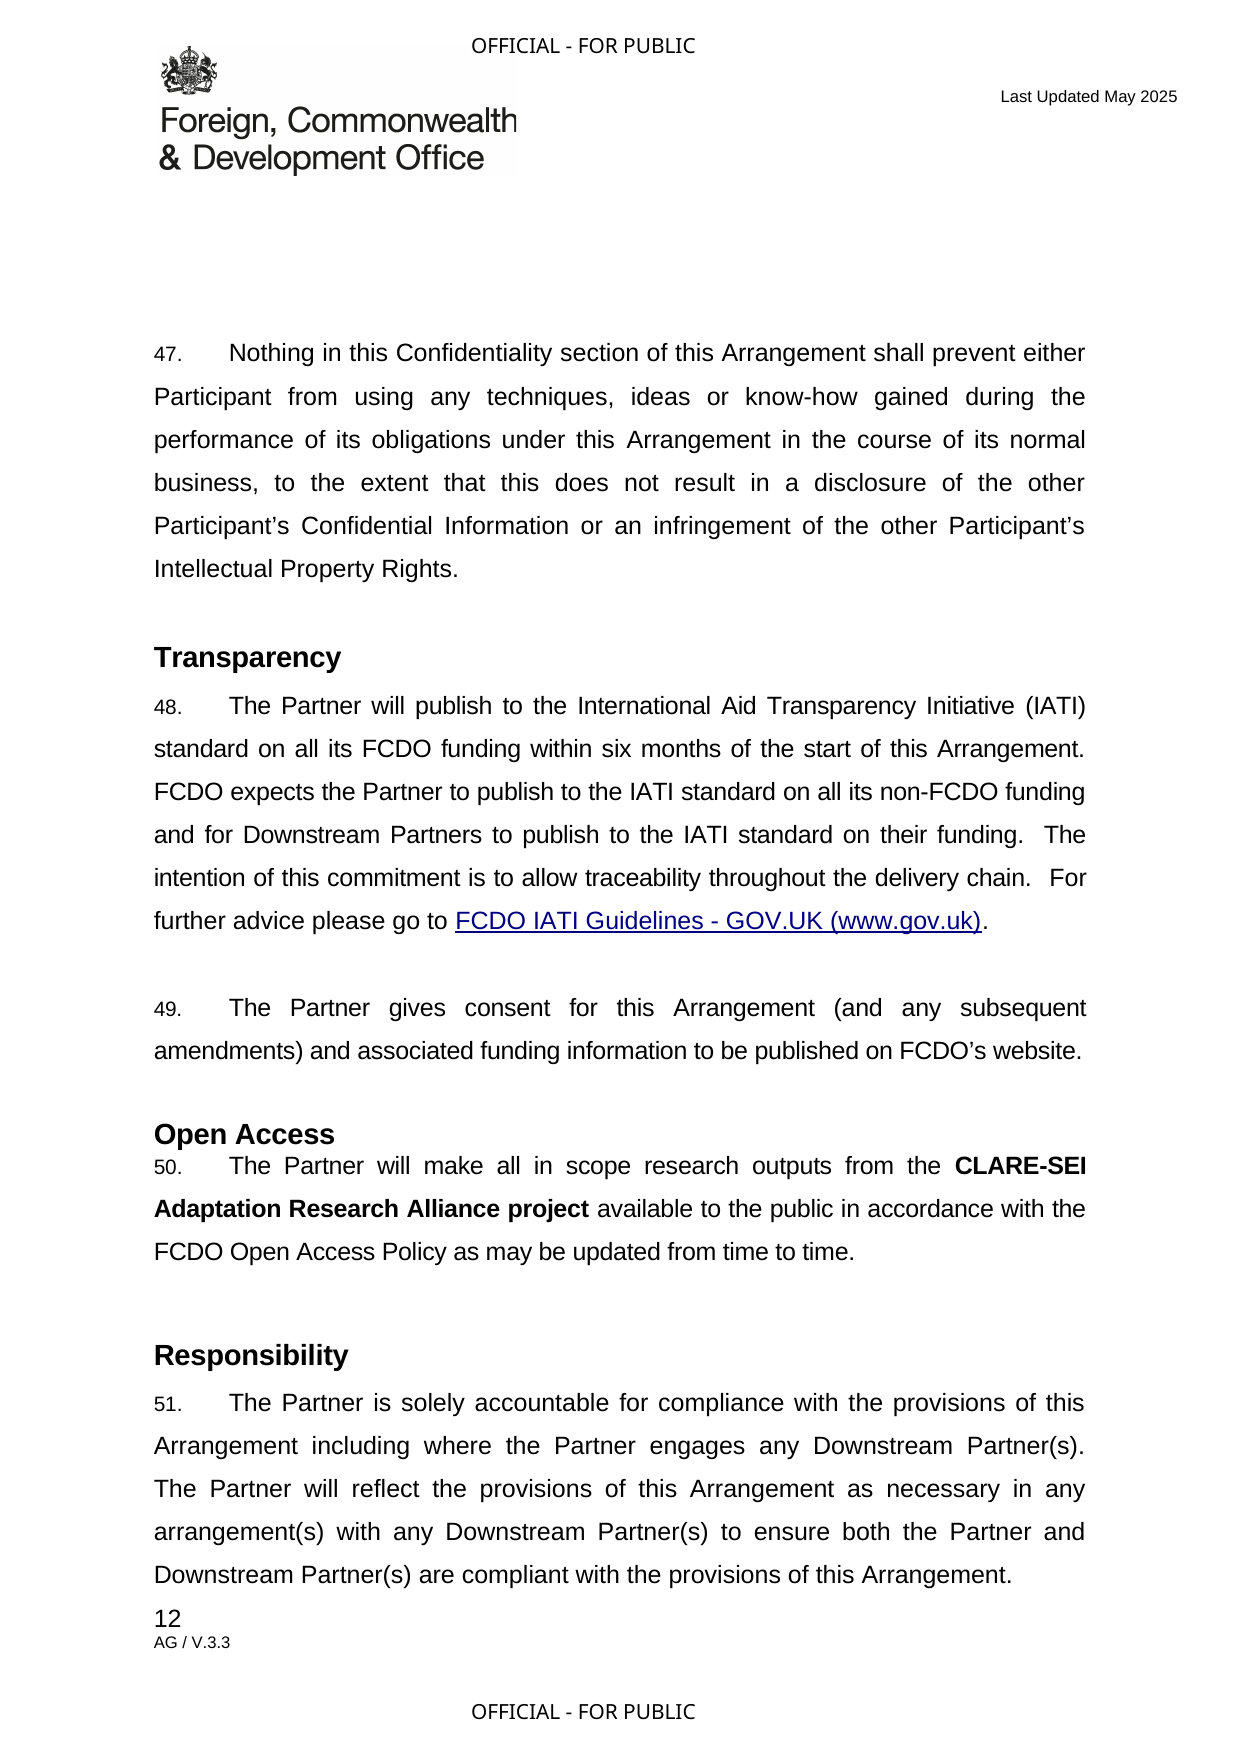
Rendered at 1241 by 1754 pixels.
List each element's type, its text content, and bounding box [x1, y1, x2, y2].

list The Partner will publish to the International Aid Transparency Initiative (IATI) standard on all its FCDO funding within six months of the start of this Arrangement. FCDO expects the Partner to publish to the IATI standard on all its non-FCDO funding and for Downstream Partners to publish to the IATI standard on their funding. The intention of this commitment is to allow traceability throughout the delivery chain. For further advice please go to FCDO IATI Guidelines - GOV.UK (www.gov.uk). [153, 691, 1087, 935]
text Responsibility [153, 1338, 1087, 1371]
list The Partner gives consent for this Arrangement (and any subsequent amendments) and associated funding information to be published on FCDO’s website. [153, 992, 1087, 1064]
text Open Access [153, 1117, 1087, 1151]
text Transparency [153, 640, 1087, 674]
list The Partner is solely accountable for compliance with the provisions of this Arrangement including where the Partner engages any Downstream Partner(s). The Partner will reflect the provisions of this Arrangement as necessary in any arrangement(s) with any Downstream Partner(s) to ensure both the Partner and Downstream Partner(s) are compliant with the provisions of this Arrangement. [153, 1388, 1087, 1589]
list Nothing in this Confidentiality section of this Arrangement shall prevent either Participant from using any techniques, ideas or know-how gained during the performance of its obligations under this Arrangement in the course of its normal business, to the extent that this does not result in a disclosure of the other Participant’s Confidential Information or an infringement of the other Participant’s Intellectual Property Rights. [153, 338, 1087, 583]
list The Partner will make all in scope research outputs from the CLARE-SEI Adaptation Research Alliance project available to the public in accordance with the FCDO Open Access Policy as may be updated from time to time. [153, 1151, 1087, 1266]
